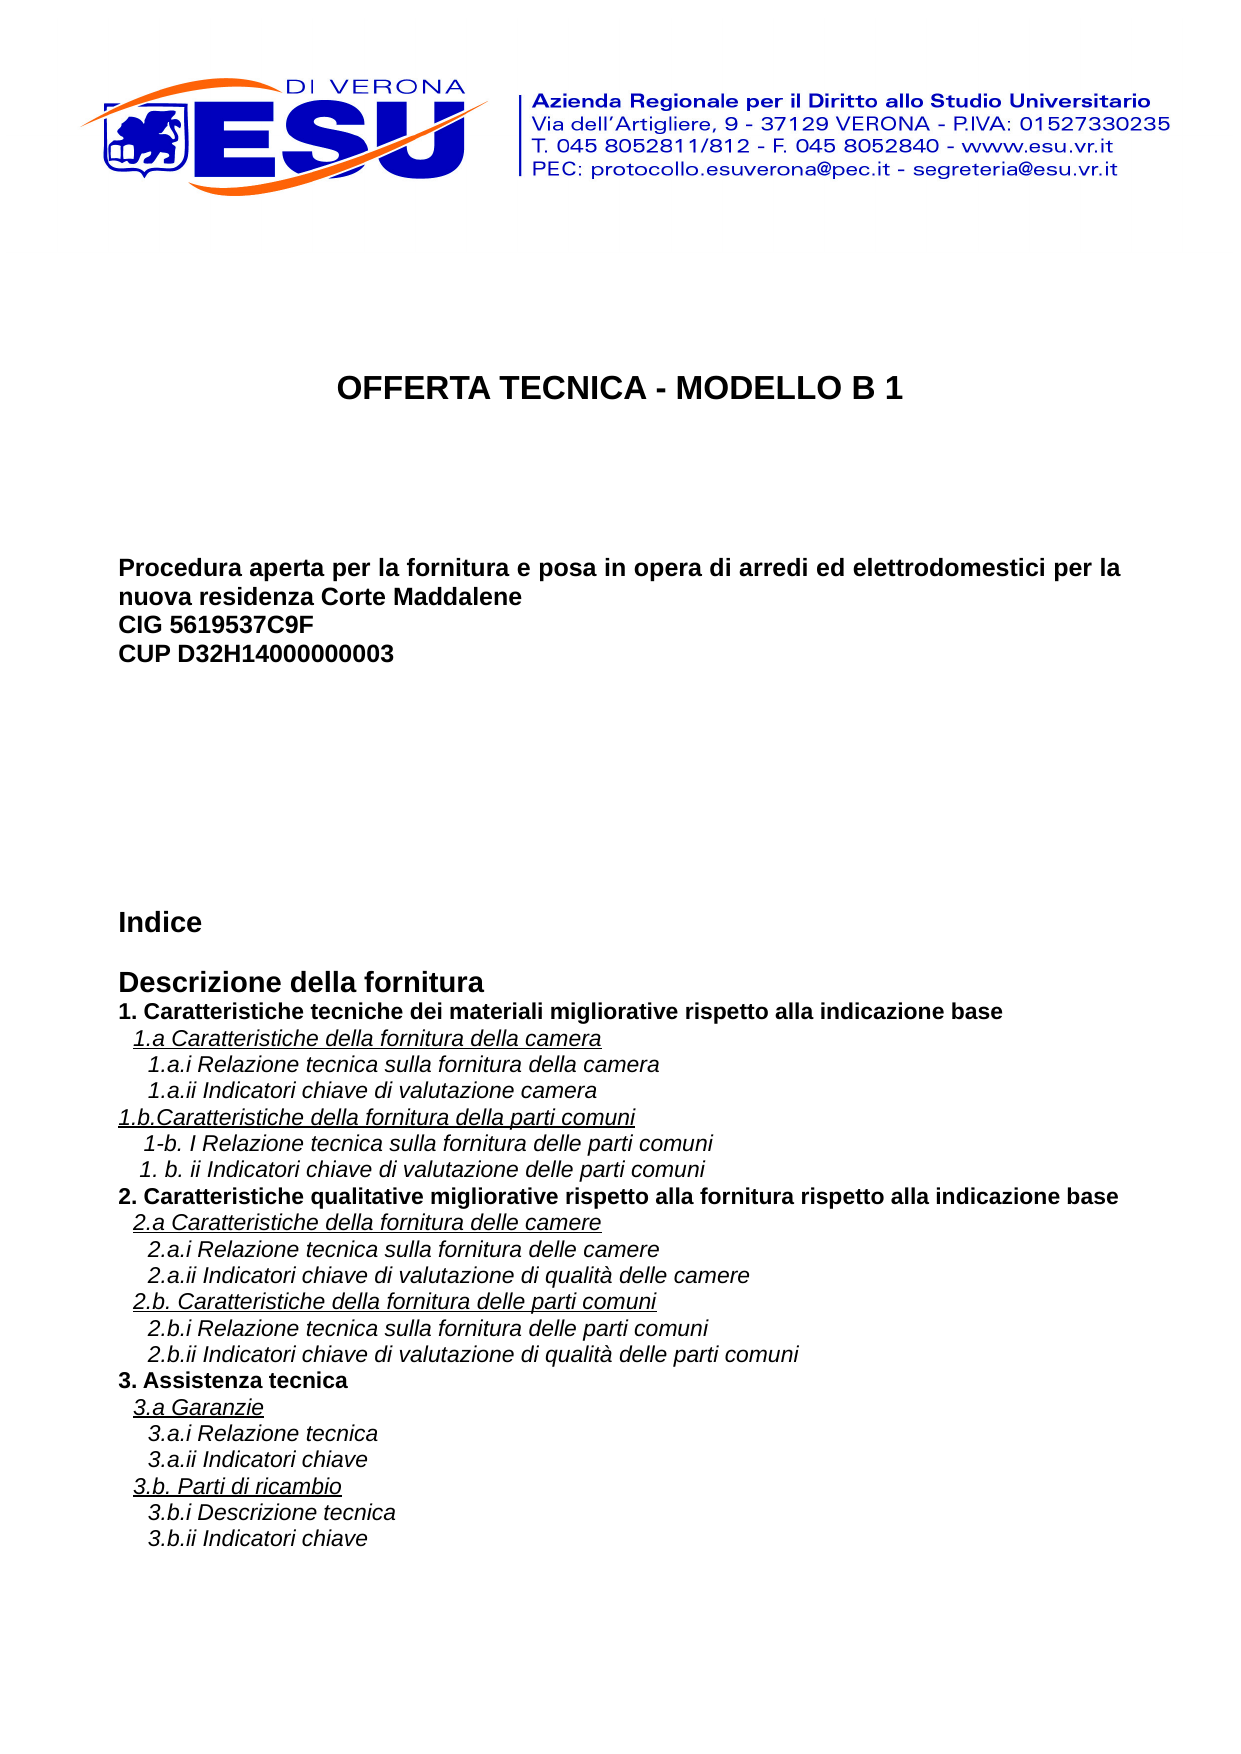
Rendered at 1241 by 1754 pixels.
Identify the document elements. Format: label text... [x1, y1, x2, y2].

text 3.b. Parti di ricambio [133, 1473, 1122, 1499]
text 3.a.ii Indicatori chiave [148, 1446, 1122, 1473]
text 2.a.ii Indicatori chiave di valutazione di qualità delle camere [148, 1262, 1122, 1288]
text 1.a Caratteristiche della fornitura della camera [133, 1025, 1122, 1051]
text 3.b.ii Indicatori chiave [148, 1525, 1122, 1552]
text 3.b.i Descrizione tecnica [148, 1499, 1122, 1525]
text 2.a Caratteristiche della fornitura delle camere [133, 1209, 1122, 1236]
text Indice [118, 905, 1122, 938]
text 2. Caratteristiche qualitative migliorative rispetto alla fornitura rispetto alla indicazione base [118, 1183, 1122, 1209]
text Procedura aperta per la fornitura e posa in opera di arredi ed elettrodomestici per la nuova residenza Corte Maddalene [118, 553, 1122, 610]
text 1. Caratteristiche tecniche dei materiali migliorative rispetto alla indicazione base [118, 998, 1122, 1025]
text 1.a.ii Indicatori chiave di valutazione camera [148, 1077, 1122, 1104]
text OFFERTA TECNICA - MODELLO B 1 [118, 368, 1122, 406]
text 3. Assistenza tecnica [118, 1367, 1122, 1394]
text 1.b.Caratteristiche della fornitura della parti comuni [118, 1104, 1122, 1130]
text 1.a.i Relazione tecnica sulla fornitura della camera [148, 1051, 1122, 1077]
text 2.a.i Relazione tecnica sulla fornitura delle camere [148, 1236, 1122, 1262]
text 2.b.i Relazione tecnica sulla fornitura delle parti comuni [148, 1314, 1122, 1341]
picture [6, 18, 1234, 253]
text 3.a Garanzie [133, 1394, 1122, 1420]
text 2.b. Caratteristiche della fornitura delle parti comuni [133, 1288, 1122, 1314]
text 3.a.i Relazione tecnica [148, 1420, 1122, 1446]
text CUP D32H14000000003 [118, 639, 1122, 668]
text 1-b. I Relazione tecnica sulla fornitura delle parti comuni [118, 1130, 1122, 1156]
text 1. b. ii Indicatori chiave di valutazione delle parti comuni [133, 1156, 1122, 1183]
text CIG 5619537C9F [118, 610, 1122, 639]
text Descrizione della fornitura [118, 965, 1122, 998]
text 2.b.ii Indicatori chiave di valutazione di qualità delle parti comuni [148, 1341, 1122, 1367]
